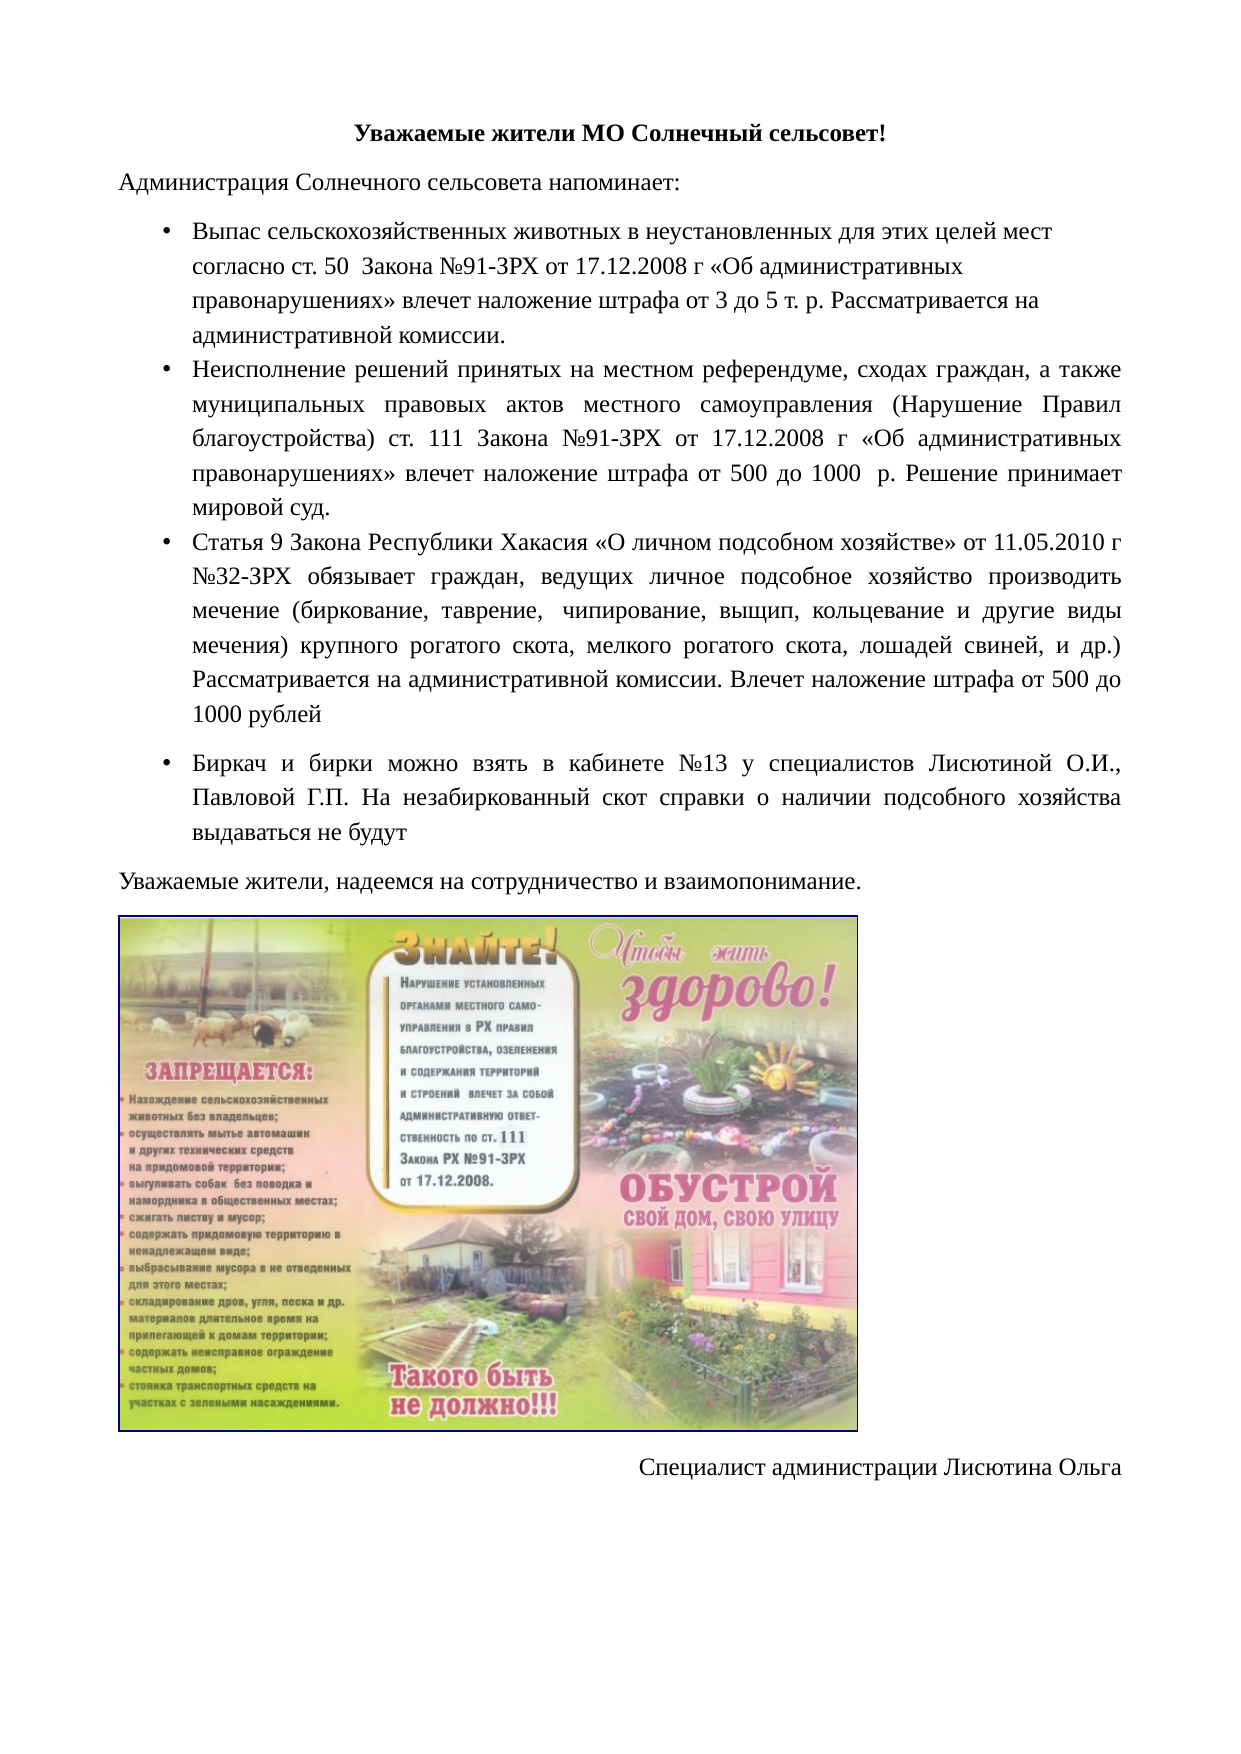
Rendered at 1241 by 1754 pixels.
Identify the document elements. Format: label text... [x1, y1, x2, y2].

list Неисполнение решений принятых на местном референдуме, сходах граждан, а также муниципальных правовых актов местного самоуправления (Нарушение Правил благоустройства) ст. 111 Закона №91-ЗРХ от 17.12.2008 г «Об административных правонарушениях» влечет наложение штрафа от 500 до 1000 р. Решение принимает мировой суд. [162, 354, 1122, 521]
list Выпас сельскохозяйственных животных в неустановленных для этих целей мест согласно ст. 50 Закона №91-ЗРХ от 17.12.2008 г «Об административных правонарушениях» влечет наложение штрафа от 3 до 5 т. р. Рассматривается на административной комиссии. [162, 216, 1122, 348]
text Специалист администрации Лисютина Ольга [118, 1452, 1122, 1481]
text Уважаемые жители, надеемся на сотрудничество и взаимопонимание. [118, 866, 1122, 895]
text Администрация Солнечного сельсовета напоминает: [118, 167, 1122, 196]
text Уважаемые жители МО Солнечный сельсовет! [118, 118, 1122, 147]
picture [120, 917, 857, 1430]
list Статья 9 Закона Республики Хакасия «О личном подсобном хозяйстве» от 11.05.2010 г №32-ЗРХ обязывает граждан, ведущих личное подсобное хозяйство производить мечение (биркование, таврение, чипирование, выщип, кольцевание и другие виды мечения) крупного рогатого скота, мелкого рогатого скота, лошадей свиней, и др.) Рассматривается на административной комиссии. Влечет наложение штрафа от 500 до 1000 рублей [162, 527, 1122, 728]
list Биркач и бирки можно взять в кабинете №13 у специалистов Лисютиной О.И., Павловой Г.П. На незабиркованный скот справки о наличии подсобного хозяйства выдаваться не будут [162, 748, 1122, 846]
